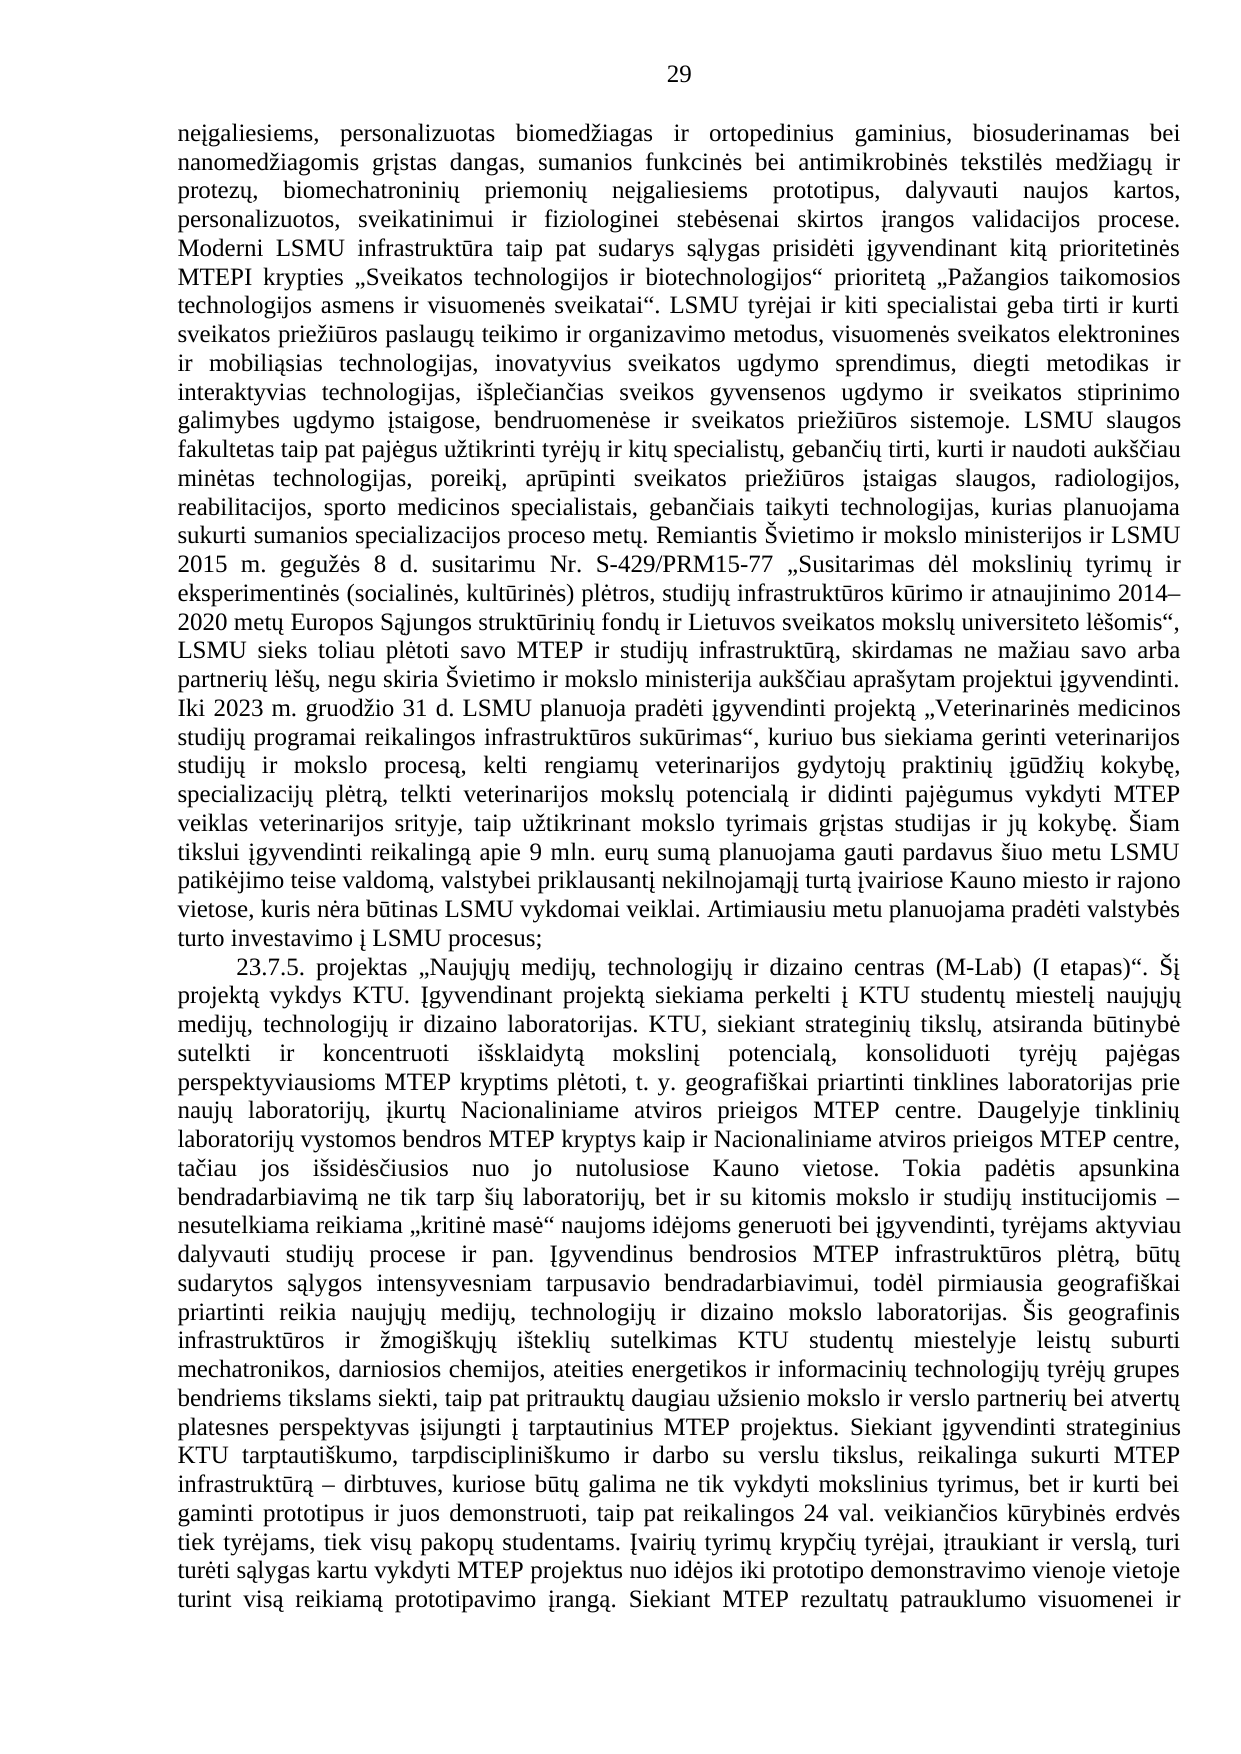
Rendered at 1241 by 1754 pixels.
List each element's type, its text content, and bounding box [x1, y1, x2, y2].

text 23.7.5. projektas „Naujųjų medijų, technologijų ir dizaino centras (M-Lab) (I etapas)“. Šį projektą vykdys KTU. Įgyvendinant projektą siekiama perkelti į KTU studentų miestelį naujųjų medijų, technologijų ir dizaino laboratorijas. KTU, siekiant strateginių tikslų, atsiranda būtinybė sutelkti ir koncentruoti išsklaidytą mokslinį potencialą, konsoliduoti tyrėjų pajėgas perspektyviausioms MTEP kryptims plėtoti, t. y. geografiškai priartinti tinklines laboratorijas prie naujų laboratorijų, įkurtų Nacionaliniame atviros prieigos MTEP centre. Daugelyje tinklinių laboratorijų vystomos bendros MTEP kryptys kaip ir Nacionaliniame atviros prieigos MTEP centre, tačiau jos išsidėsčiusios nuo jo nutolusiose Kauno vietose. Tokia padėtis apsunkina bendradarbiavimą ne tik tarp šių laboratorijų, bet ir su kitomis mokslo ir studijų institucijomis – nesutelkiama reikiama „kritinė masė“ naujoms idėjoms generuoti bei įgyvendinti, tyrėjams aktyviau dalyvauti studijų procese ir pan. Įgyvendinus bendrosios MTEP infrastruktūros plėtrą, būtų sudarytos sąlygos intensyvesniam tarpusavio bendradarbiavimui, todėl pirmiausia geografiškai priartinti reikia naujųjų medijų, technologijų ir dizaino mokslo laboratorijas. Šis geografinis infrastruktūros ir žmogiškųjų išteklių sutelkimas KTU studentų miestelyje leistų suburti mechatronikos, darniosios chemijos, ateities energetikos ir informacinių technologijų tyrėjų grupes bendriems tikslams siekti, taip pat pritrauktų daugiau užsienio mokslo ir verslo partnerių bei atvertų platesnes perspektyvas įsijungti į tarptautinius MTEP projektus. Siekiant įgyvendinti strateginius KTU tarptautiškumo, tarpdiscipliniškumo ir darbo su verslu tikslus, reikalinga sukurti MTEP infrastruktūrą – dirbtuves, kuriose būtų galima ne tik vykdyti mokslinius tyrimus, bet ir kurti bei gaminti prototipus ir juos demonstruoti, taip pat reikalingos 24 val. veikiančios kūrybinės erdvės tiek tyrėjams, tiek visų pakopų studentams. Įvairių tyrimų krypčių tyrėjai, įtraukiant ir verslą, turi turėti sąlygas kartu vykdyti MTEP projektus nuo idėjos iki prototipo demonstravimo vienoje vietoje turint visą reikiamą prototipavimo įrangą. Siekiant MTEP rezultatų patrauklumo visuomenei ir [177, 952, 1181, 1613]
text neįgaliesiems, personalizuotas biomedžiagas ir ortopedinius gaminius, biosuderinamas bei nanomedžiagomis grįstas dangas, sumanios funkcinės bei antimikrobinės tekstilės medžiagų ir protezų, biomechatroninių priemonių neįgaliesiems prototipus, dalyvauti naujos kartos, personalizuotos, sveikatinimui ir fiziologinei stebėsenai skirtos įrangos validacijos procese. Moderni LSMU infrastruktūra taip pat sudarys sąlygas prisidėti įgyvendinant kitą prioritetinės MTEPI krypties „Sveikatos technologijos ir biotechnologijos“ prioritetą „Pažangios taikomosios technologijos asmens ir visuomenės sveikatai“. LSMU tyrėjai ir kiti specialistai geba tirti ir kurti sveikatos priežiūros paslaugų teikimo ir organizavimo metodus, visuomenės sveikatos elektronines ir mobiliąsias technologijas, inovatyvius sveikatos ugdymo sprendimus, diegti metodikas ir interaktyvias technologijas, išplečiančias sveikos gyvensenos ugdymo ir sveikatos stiprinimo galimybes ugdymo įstaigose, bendruomenėse ir sveikatos priežiūros sistemoje. LSMU slaugos fakultetas taip pat pajėgus užtikrinti tyrėjų ir kitų specialistų, gebančių tirti, kurti ir naudoti aukščiau minėtas technologijas, poreikį, aprūpinti sveikatos priežiūros įstaigas slaugos, radiologijos, reabilitacijos, sporto medicinos specialistais, gebančiais taikyti technologijas, kurias planuojama sukurti sumanios specializacijos proceso metų. Remiantis Švietimo ir mokslo ministerijos ir LSMU 2015 m. gegužės 8 d. susitarimu Nr. S-429/PRM15-77 „Susitarimas dėl mokslinių tyrimų ir eksperimentinės (socialinės, kultūrinės) plėtros, studijų infrastruktūros kūrimo ir atnaujinimo 2014–2020 metų Europos Sąjungos struktūrinių fondų ir Lietuvos sveikatos mokslų universiteto lėšomis“, LSMU sieks toliau plėtoti savo MTEP ir studijų infrastruktūrą, skirdamas ne mažiau savo arba partnerių lėšų, negu skiria Švietimo ir mokslo ministerija aukščiau aprašytam projektui įgyvendinti. Iki 2023 m. gruodžio 31 d. LSMU planuoja pradėti įgyvendinti projektą „Veterinarinės medicinos studijų programai reikalingos infrastruktūros sukūrimas“, kuriuo bus siekiama gerinti veterinarijos studijų ir mokslo procesą, kelti rengiamų veterinarijos gydytojų praktinių įgūdžių kokybę, specializacijų plėtrą, telkti veterinarijos mokslų potencialą ir didinti pajėgumus vykdyti MTEP veiklas veterinarijos srityje, taip užtikrinant mokslo tyrimais grįstas studijas ir jų kokybę. Šiam tikslui įgyvendinti reikalingą apie 9 mln. eurų sumą planuojama gauti pardavus šiuo metu LSMU patikėjimo teise valdomą, valstybei priklausantį nekilnojamąjį turtą įvairiose Kauno miesto ir rajono vietose, kuris nėra būtinas LSMU vykdomai veiklai. Artimiausiu metu planuojama pradėti valstybės turto investavimo į LSMU procesus; [177, 118, 1181, 952]
